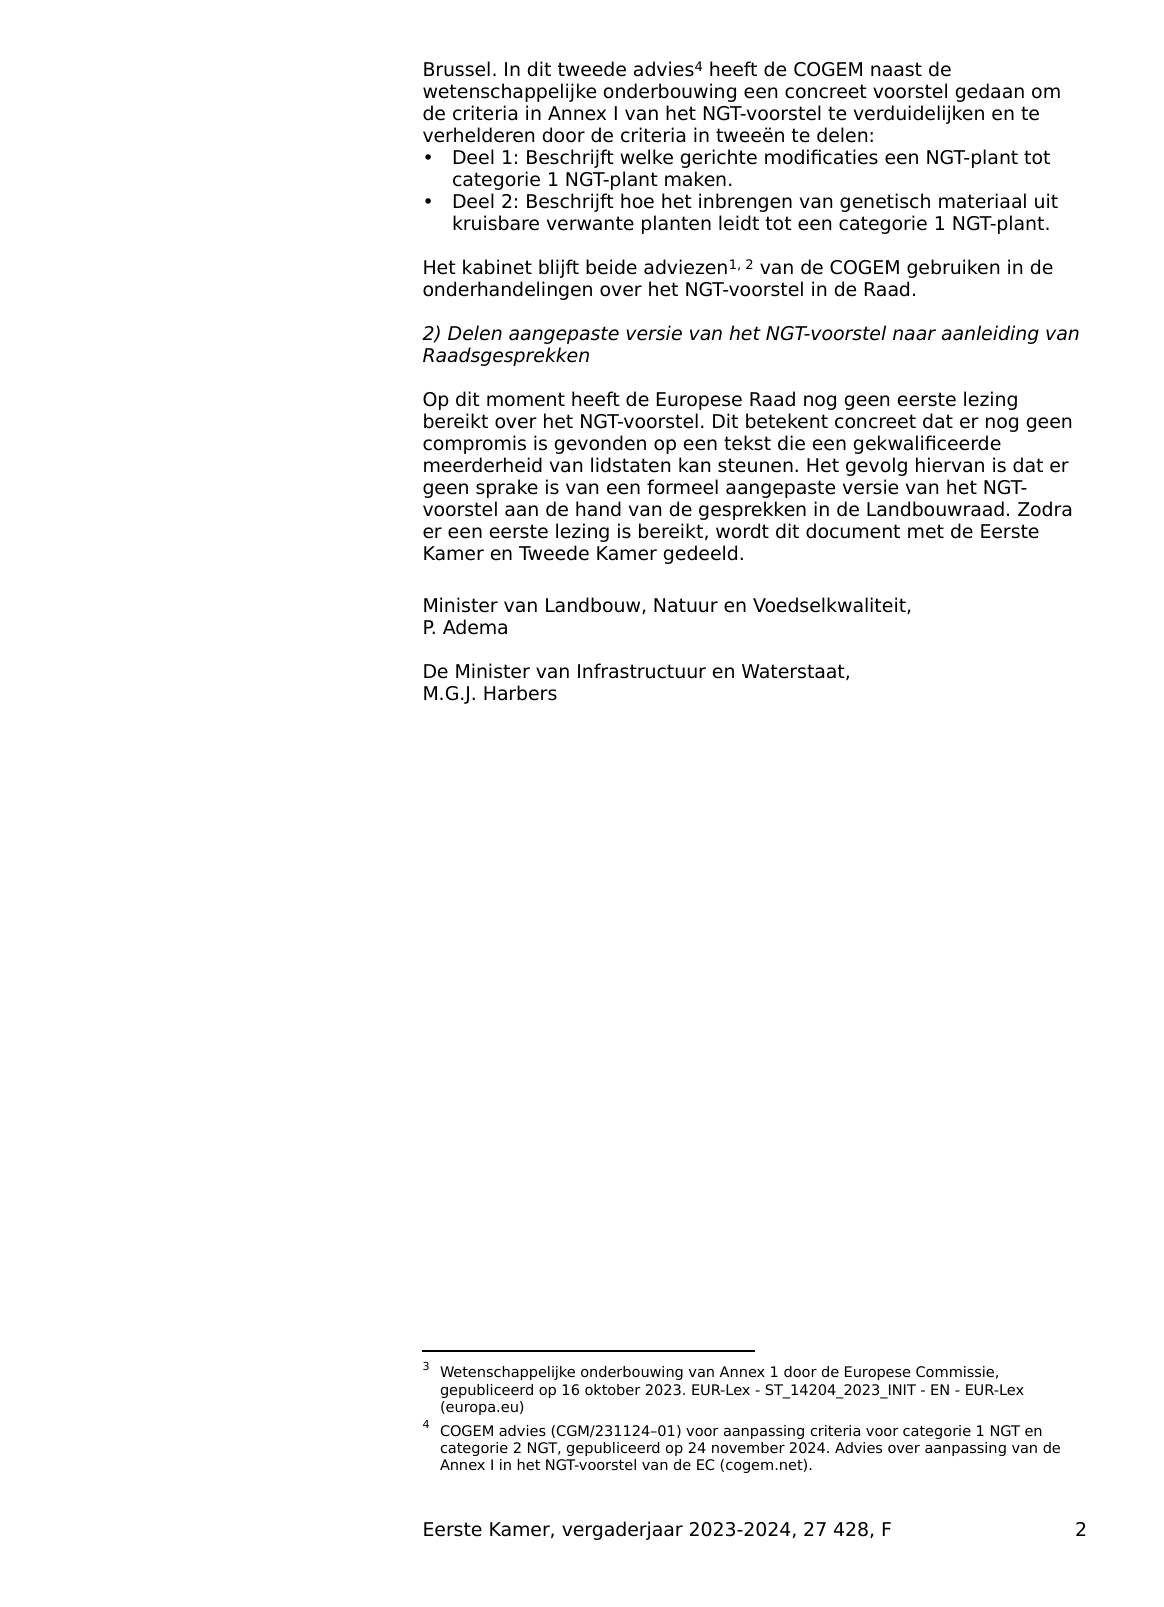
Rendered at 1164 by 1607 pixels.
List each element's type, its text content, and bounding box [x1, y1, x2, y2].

text • Deel 1: Beschrijft welke gerichte modificaties een NGT-plant tot categorie 1 NGT-plant maken. [422, 147, 1087, 191]
text Wetenschappelijke onderbouwing van Annex 1 door de Europese Commissie, gepubliceerd op 16 oktober 2023. EUR-Lex - ST_14204_2023_INIT - EN - EUR-Lex (europa.eu) [422, 1360, 1087, 1416]
text De Minister van Infrastructuur en Waterstaat, M.G.J. Harbers [422, 661, 1087, 705]
text • Deel 2: Beschrijft hoe het inbrengen van genetisch materiaal uit kruisbare verwante planten leidt tot een categorie 1 NGT-plant. [422, 191, 1087, 235]
subtitle 2) Delen aangepaste versie van het NGT-voorstel naar aanleiding van Raadsgesprekken [422, 323, 1087, 367]
text COGEM advies (CGM/231124–01) voor aanpassing criteria voor categorie 1 NGT en categorie 2 NGT, gepubliceerd op 24 november 2024. Advies over aanpassing van de Annex I in het NGT-voorstel van de EC (cogem.net). [422, 1418, 1087, 1474]
text Het kabinet blijft beide adviezen1, 2 van de COGEM gebruiken in de onderhandelingen over het NGT-voorstel in de Raad. [422, 257, 1087, 301]
text Op dit moment heeft de Europese Raad nog geen eerste lezing bereikt over het NGT-voorstel. Dit betekent concreet dat er nog geen compromis is gevonden op een tekst die een gekwalificeerde meerderheid van lidstaten kan steunen. Het gevolg hiervan is dat er geen sprake is van een formeel aangepaste versie van het NGT-voorstel aan de hand van de gesprekken in de Landbouwraad. Zodra er een eerste lezing is bereikt, wordt dit document met de Eerste Kamer en Tweede Kamer gedeeld. [422, 389, 1087, 565]
text Minister van Landbouw, Natuur en Voedselkwaliteit, P. Adema [422, 595, 1087, 639]
text Brussel. In dit tweede advies4 heeft de COGEM naast de wetenschappelijke onderbouwing een concreet voorstel gedaan om de criteria in Annex I van het NGT-voorstel te verduidelijken en te verhelderen door de criteria in tweeën te delen: [422, 59, 1087, 147]
